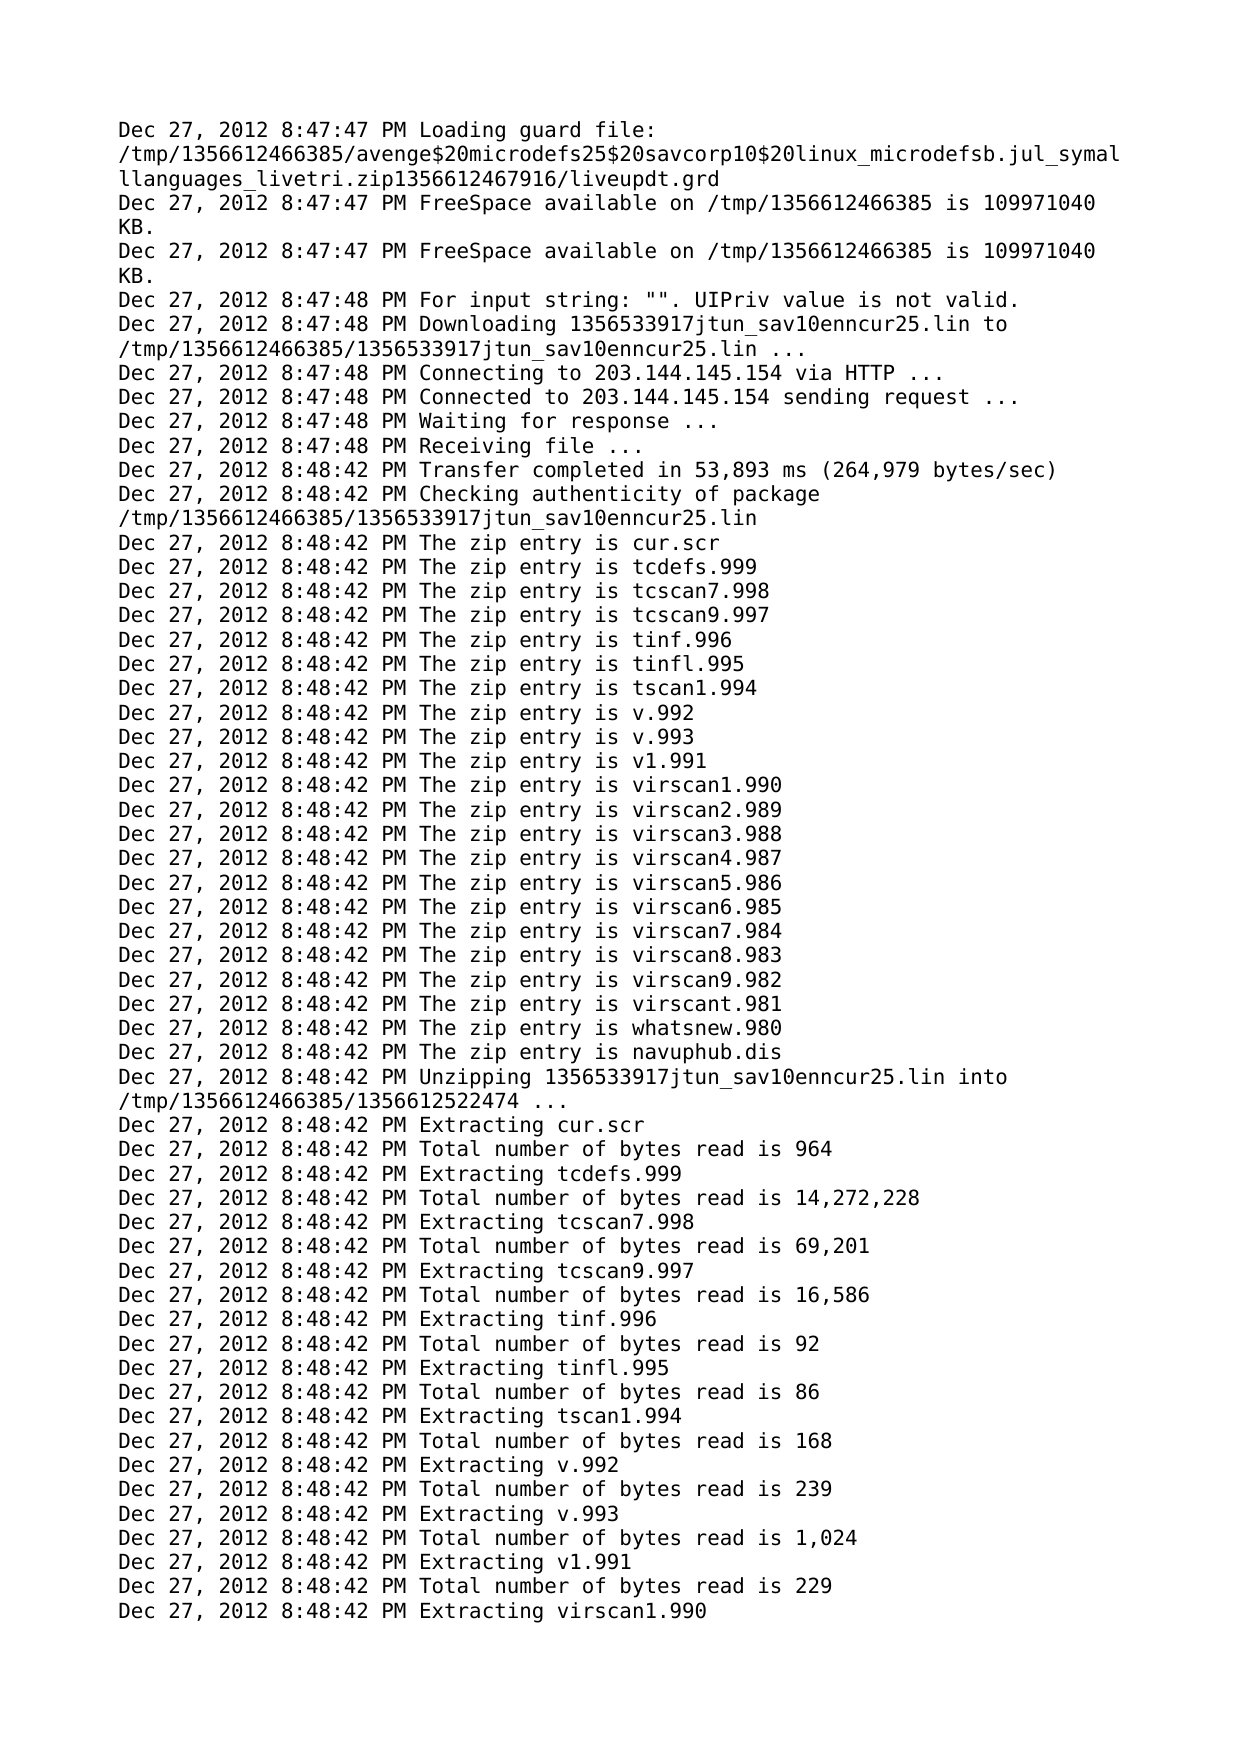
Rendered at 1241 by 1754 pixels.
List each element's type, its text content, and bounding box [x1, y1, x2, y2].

text Dec 27, 2012 8:48:42 PM The zip entry is v1.991 [118, 749, 1122, 773]
text Dec 27, 2012 8:48:42 PM The zip entry is tinf.996 [118, 628, 1122, 652]
text Dec 27, 2012 8:48:42 PM The zip entry is cur.scr [118, 531, 1122, 555]
text Dec 27, 2012 8:47:48 PM Downloading 1356533917jtun_sav10enncur25.lin to /tmp/1356612466385/1356533917jtun_sav10enncur25.lin ... [118, 312, 1122, 361]
text Dec 27, 2012 8:48:42 PM The zip entry is virscan9.982 [118, 968, 1122, 992]
text Dec 27, 2012 8:48:42 PM Transfer completed in 53,893 ms (264,979 bytes/sec) [118, 458, 1122, 482]
text Dec 27, 2012 8:48:42 PM The zip entry is virscan6.985 [118, 895, 1122, 919]
text Dec 27, 2012 8:47:48 PM Connecting to 203.144.145.154 via HTTP ... [118, 361, 1122, 385]
text Dec 27, 2012 8:48:42 PM Total number of bytes read is 964 [118, 1137, 1122, 1162]
text Dec 27, 2012 8:48:42 PM The zip entry is navuphub.dis [118, 1040, 1122, 1065]
text Dec 27, 2012 8:48:42 PM Checking authenticity of package /tmp/1356612466385/1356533917jtun_sav10enncur25.lin [118, 482, 1122, 531]
text Dec 27, 2012 8:48:42 PM Total number of bytes read is 92 [118, 1332, 1122, 1356]
text Dec 27, 2012 8:48:42 PM Extracting v1.991 [118, 1550, 1122, 1574]
text Dec 27, 2012 8:48:42 PM Total number of bytes read is 69,201 [118, 1234, 1122, 1259]
text Dec 27, 2012 8:48:42 PM Extracting v.993 [118, 1502, 1122, 1526]
text Dec 27, 2012 8:48:42 PM Extracting tcscan7.998 [118, 1210, 1122, 1234]
text Dec 27, 2012 8:48:42 PM Extracting v.992 [118, 1453, 1122, 1477]
text Dec 27, 2012 8:48:42 PM Extracting tinf.996 [118, 1307, 1122, 1332]
text Dec 27, 2012 8:47:48 PM Waiting for response ... [118, 409, 1122, 434]
text Dec 27, 2012 8:48:42 PM Total number of bytes read is 86 [118, 1380, 1122, 1404]
text Dec 27, 2012 8:48:42 PM Total number of bytes read is 229 [118, 1574, 1122, 1599]
text Dec 27, 2012 8:47:48 PM For input string: "". UIPriv value is not valid. [118, 288, 1122, 312]
text Dec 27, 2012 8:48:42 PM Total number of bytes read is 239 [118, 1477, 1122, 1502]
text Dec 27, 2012 8:48:42 PM Extracting virscan1.990 [118, 1599, 1122, 1623]
text Dec 27, 2012 8:48:42 PM The zip entry is virscan8.983 [118, 943, 1122, 968]
text Dec 27, 2012 8:48:42 PM Extracting cur.scr [118, 1113, 1122, 1137]
text Dec 27, 2012 8:48:42 PM Total number of bytes read is 168 [118, 1429, 1122, 1453]
text Dec 27, 2012 8:48:42 PM The zip entry is v.993 [118, 725, 1122, 749]
text Dec 27, 2012 8:48:42 PM Extracting tscan1.994 [118, 1404, 1122, 1429]
text Dec 27, 2012 8:47:47 PM FreeSpace available on /tmp/1356612466385 is 109971040 KB. [118, 191, 1122, 239]
text Dec 27, 2012 8:47:47 PM Loading guard file: /tmp/1356612466385/avenge$20microdefs25$20savcorp10$20linux_microdefsb.jul_symalllanguages_livetri.zip1356612467916/liveupdt.grd [118, 118, 1122, 191]
text Dec 27, 2012 8:48:42 PM The zip entry is v.992 [118, 701, 1122, 725]
text Dec 27, 2012 8:48:42 PM Total number of bytes read is 1,024 [118, 1526, 1122, 1550]
text Dec 27, 2012 8:48:42 PM The zip entry is virscan3.988 [118, 822, 1122, 846]
text Dec 27, 2012 8:48:42 PM The zip entry is virscan7.984 [118, 919, 1122, 943]
text Dec 27, 2012 8:47:48 PM Connected to 203.144.145.154 sending request ... [118, 385, 1122, 409]
text Dec 27, 2012 8:47:47 PM FreeSpace available on /tmp/1356612466385 is 109971040 KB. [118, 239, 1122, 288]
text Dec 27, 2012 8:48:42 PM The zip entry is tcscan9.997 [118, 603, 1122, 628]
text Dec 27, 2012 8:48:42 PM Extracting tcscan9.997 [118, 1259, 1122, 1283]
text Dec 27, 2012 8:48:42 PM The zip entry is tinfl.995 [118, 652, 1122, 676]
text Dec 27, 2012 8:48:42 PM The zip entry is virscan5.986 [118, 871, 1122, 895]
text Dec 27, 2012 8:48:42 PM Extracting tinfl.995 [118, 1356, 1122, 1380]
text Dec 27, 2012 8:48:42 PM The zip entry is tcscan7.998 [118, 579, 1122, 603]
text Dec 27, 2012 8:48:42 PM Total number of bytes read is 14,272,228 [118, 1186, 1122, 1210]
text Dec 27, 2012 8:48:42 PM The zip entry is whatsnew.980 [118, 1016, 1122, 1040]
text Dec 27, 2012 8:48:42 PM Total number of bytes read is 16,586 [118, 1283, 1122, 1307]
text Dec 27, 2012 8:48:42 PM The zip entry is virscant.981 [118, 992, 1122, 1016]
text Dec 27, 2012 8:48:42 PM The zip entry is virscan1.990 [118, 773, 1122, 798]
text Dec 27, 2012 8:48:42 PM Extracting tcdefs.999 [118, 1162, 1122, 1186]
text Dec 27, 2012 8:48:42 PM The zip entry is tcdefs.999 [118, 555, 1122, 579]
text Dec 27, 2012 8:48:42 PM The zip entry is virscan4.987 [118, 846, 1122, 871]
text Dec 27, 2012 8:47:48 PM Receiving file ... [118, 434, 1122, 458]
text Dec 27, 2012 8:48:42 PM The zip entry is tscan1.994 [118, 676, 1122, 701]
text Dec 27, 2012 8:48:42 PM The zip entry is virscan2.989 [118, 798, 1122, 822]
text Dec 27, 2012 8:48:42 PM Unzipping 1356533917jtun_sav10enncur25.lin into /tmp/1356612466385/1356612522474 ... [118, 1065, 1122, 1113]
